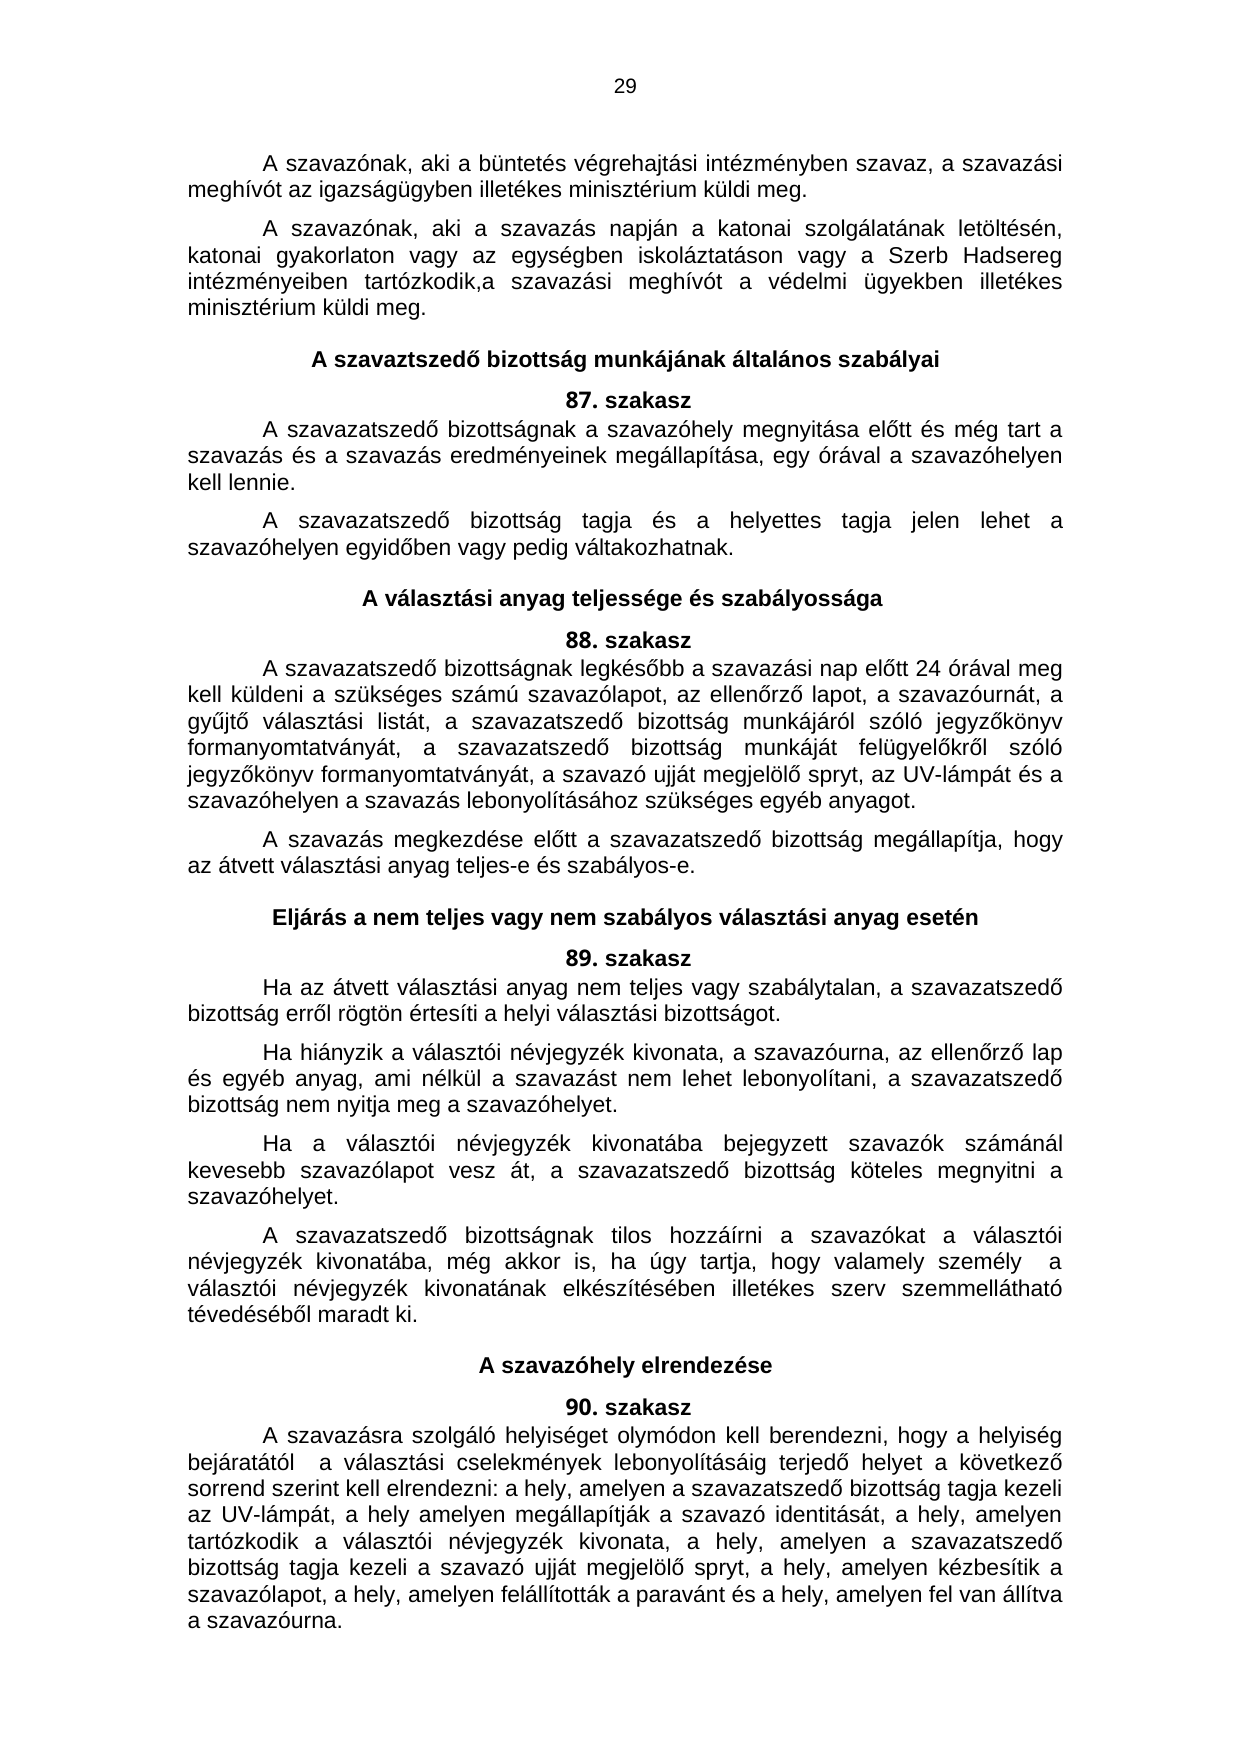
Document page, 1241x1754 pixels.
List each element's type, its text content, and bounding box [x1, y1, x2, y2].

text 90. szakasz [262, 1391, 988, 1422]
text Ha a választói névjegyzék kivonatába bejegyzett szavazók számánál kevesebb szavazólapot vesz át, a szavazatszedő bizottság köteles megnyitni a szavazóhelyet. [187, 1130, 1063, 1209]
text A szavazás megkezdése előtt a szavazatszedő bizottság megállapítja, hogy az átvett választási anyag teljes-e és szabályos-e. [187, 826, 1063, 878]
text A szavazatszedő bizottságnak tilos hozzáírni a szavazókat a választói névjegyzék kivonatába, még akkor is, ha úgy tartja, hogy valamely személy a választói névjegyzék kivonatának elkészítésében illetékes szerv szemmellátható tévedéséből maradt ki. [187, 1222, 1063, 1327]
text Ha hiányzik a választói névjegyzék kivonata, a szavazóurna, az ellenőrző lap és egyéb anyag, ami nélkül a szavazást nem lehet lebonyolítani, a szavazatszedő bizottság nem nyitja meg a szavazóhelyet. [187, 1039, 1063, 1118]
text A szavaztszedő bizottság munkájának általános szabályai [262, 346, 988, 372]
text A szavazónak, aki a szavazás napján a katonai szolgálatának letöltésén, katonai gyakorlaton vagy az egységben iskoláztatáson vagy a Szerb Hadsereg intézményeiben tartózkodik,a szavazási meghívót a védelmi ügyekben illetékes minisztérium küldi meg. [187, 215, 1063, 321]
text A szavazásra szolgáló helyiséget olymódon kell berendezni, hogy a helyiség bejáratától a választási cselekmények lebonyolításáig terjedő helyet a következő sorrend szerint kell elrendezni: a hely, amelyen a szavazatszedő bizottság tagja kezeli az UV-lámpát, a hely amelyen megállapítják a szavazó identitását, a hely, amelyen tartózkodik a választói névjegyzék kivonata, a hely, amelyen a szavazatszedő bizottság tagja kezeli a szavazó ujját megjelölő spryt, a hely, amelyen kézbesítik a szavazólapot, a hely, amelyen felállították a paravánt és a hely, amelyen fel van állítva a szavazóurna. [187, 1422, 1063, 1633]
text 88. szakasz [262, 624, 988, 655]
text 87. szakasz [262, 384, 988, 416]
text 89. szakasz [262, 942, 988, 973]
text A szavazatszedő bizottság tagja és a helyettes tagja jelen lehet a szavazóhelyen egyidőben vagy pedig váltakozhatnak. [187, 507, 1063, 560]
text A szavazatszedő bizottságnak a szavazóhely megnyitása előtt és még tart a szavazás és a szavazás eredményeinek megállapítása, egy órával a szavazóhelyen kell lennie. [187, 416, 1063, 495]
text A szavazatszedő bizottságnak legkésőbb a szavazási nap előtt 24 órával meg kell küldeni a szükséges számú szavazólapot, az ellenőrző lapot, a szavazóurnát, a gyűjtő választási listát, a szavazatszedő bizottság munkájáról szóló jegyzőkönyv formanyomtatványát, a szavazatszedő bizottság munkáját felügyelőkről szóló jegyzőkönyv formanyomtatványát, a szavazó ujját megjelölő spryt, az UV-lámpát és a szavazóhelyen a szavazás lebonyolításához szükséges egyéb anyagot. [187, 655, 1063, 813]
text A választási anyag teljessége és szabályossága [262, 585, 988, 611]
text Ha az átvett választási anyag nem teljes vagy szabálytalan, a szavazatszedő bizottság erről rögtön értesíti a helyi választási bizottságot. [187, 973, 1063, 1026]
text A szavazónak, aki a büntetés végrehajtási intézményben szavaz, a szavazási meghívót az igazságügyben illetékes minisztérium küldi meg. [187, 150, 1063, 203]
text A szavazóhely elrendezése [262, 1352, 988, 1379]
text Eljárás a nem teljes vagy nem szabályos választási anyag esetén [262, 903, 988, 930]
